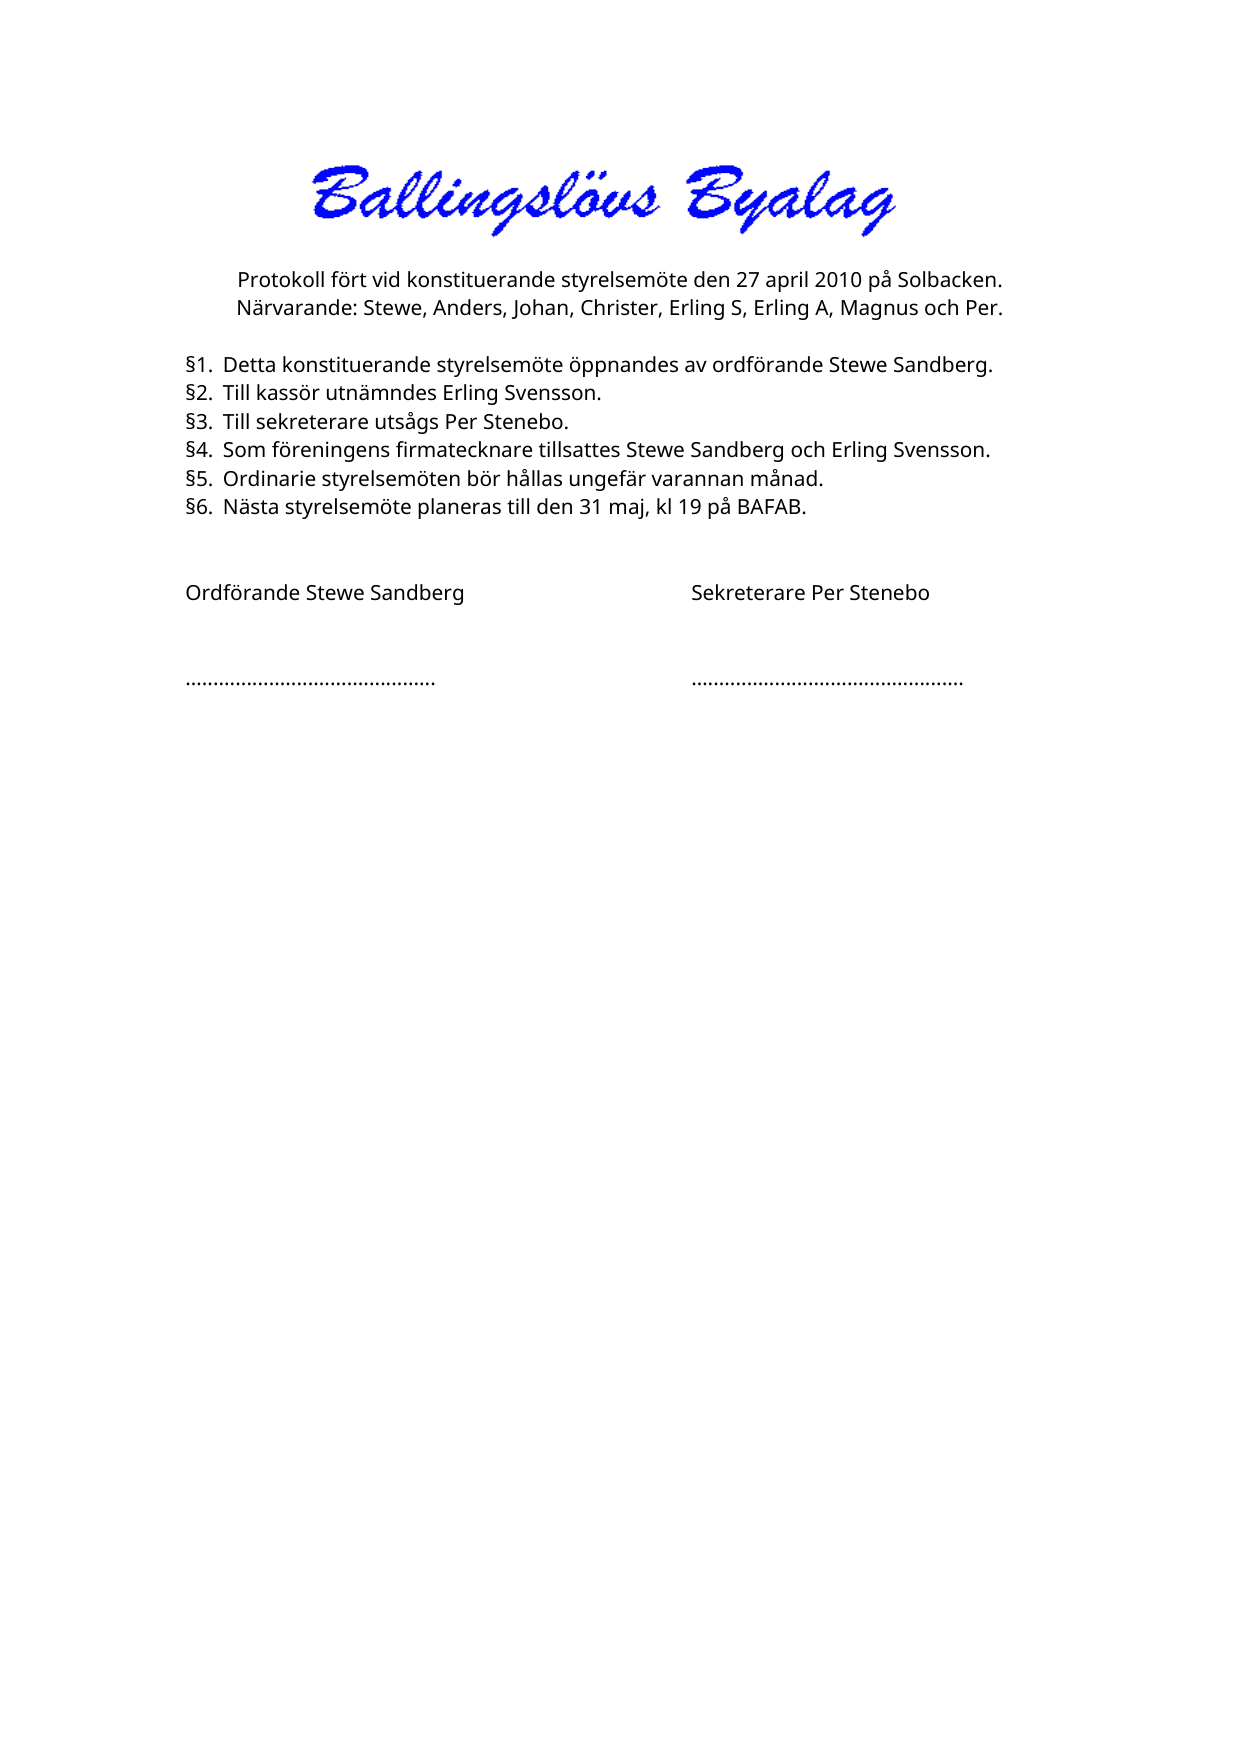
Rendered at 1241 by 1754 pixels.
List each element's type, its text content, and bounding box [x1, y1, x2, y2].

text Protokoll fört vid konstituerande styrelsemöte den 27 april 2010 på Solbacken. [148, 265, 1092, 293]
list Till kassör utnämndes Erling Svensson. [185, 378, 1092, 407]
picture [246, 156, 995, 256]
text Ordförande Stewe Sandberg Sekreterare Per Stenebo [185, 578, 1092, 606]
list Detta konstituerande styrelsemöte öppnandes av ordförande Stewe Sandberg. [185, 350, 1092, 378]
list Ordinarie styrelsemöten bör hållas ungefär varannan månad. [185, 464, 1092, 492]
text Närvarande: Stewe, Anders, Johan, Christer, Erling S, Erling A, Magnus och Per. [148, 293, 1092, 322]
list Som föreningens firmatecknare tillsattes Stewe Sandberg och Erling Svensson. [185, 435, 1092, 464]
list Till sekreterare utsågs Per Stenebo. [185, 407, 1092, 435]
list Nästa styrelsemöte planeras till den 31 maj, kl 19 på BAFAB. [185, 492, 1092, 521]
text ….......................................... ….............................................. [185, 663, 1092, 691]
